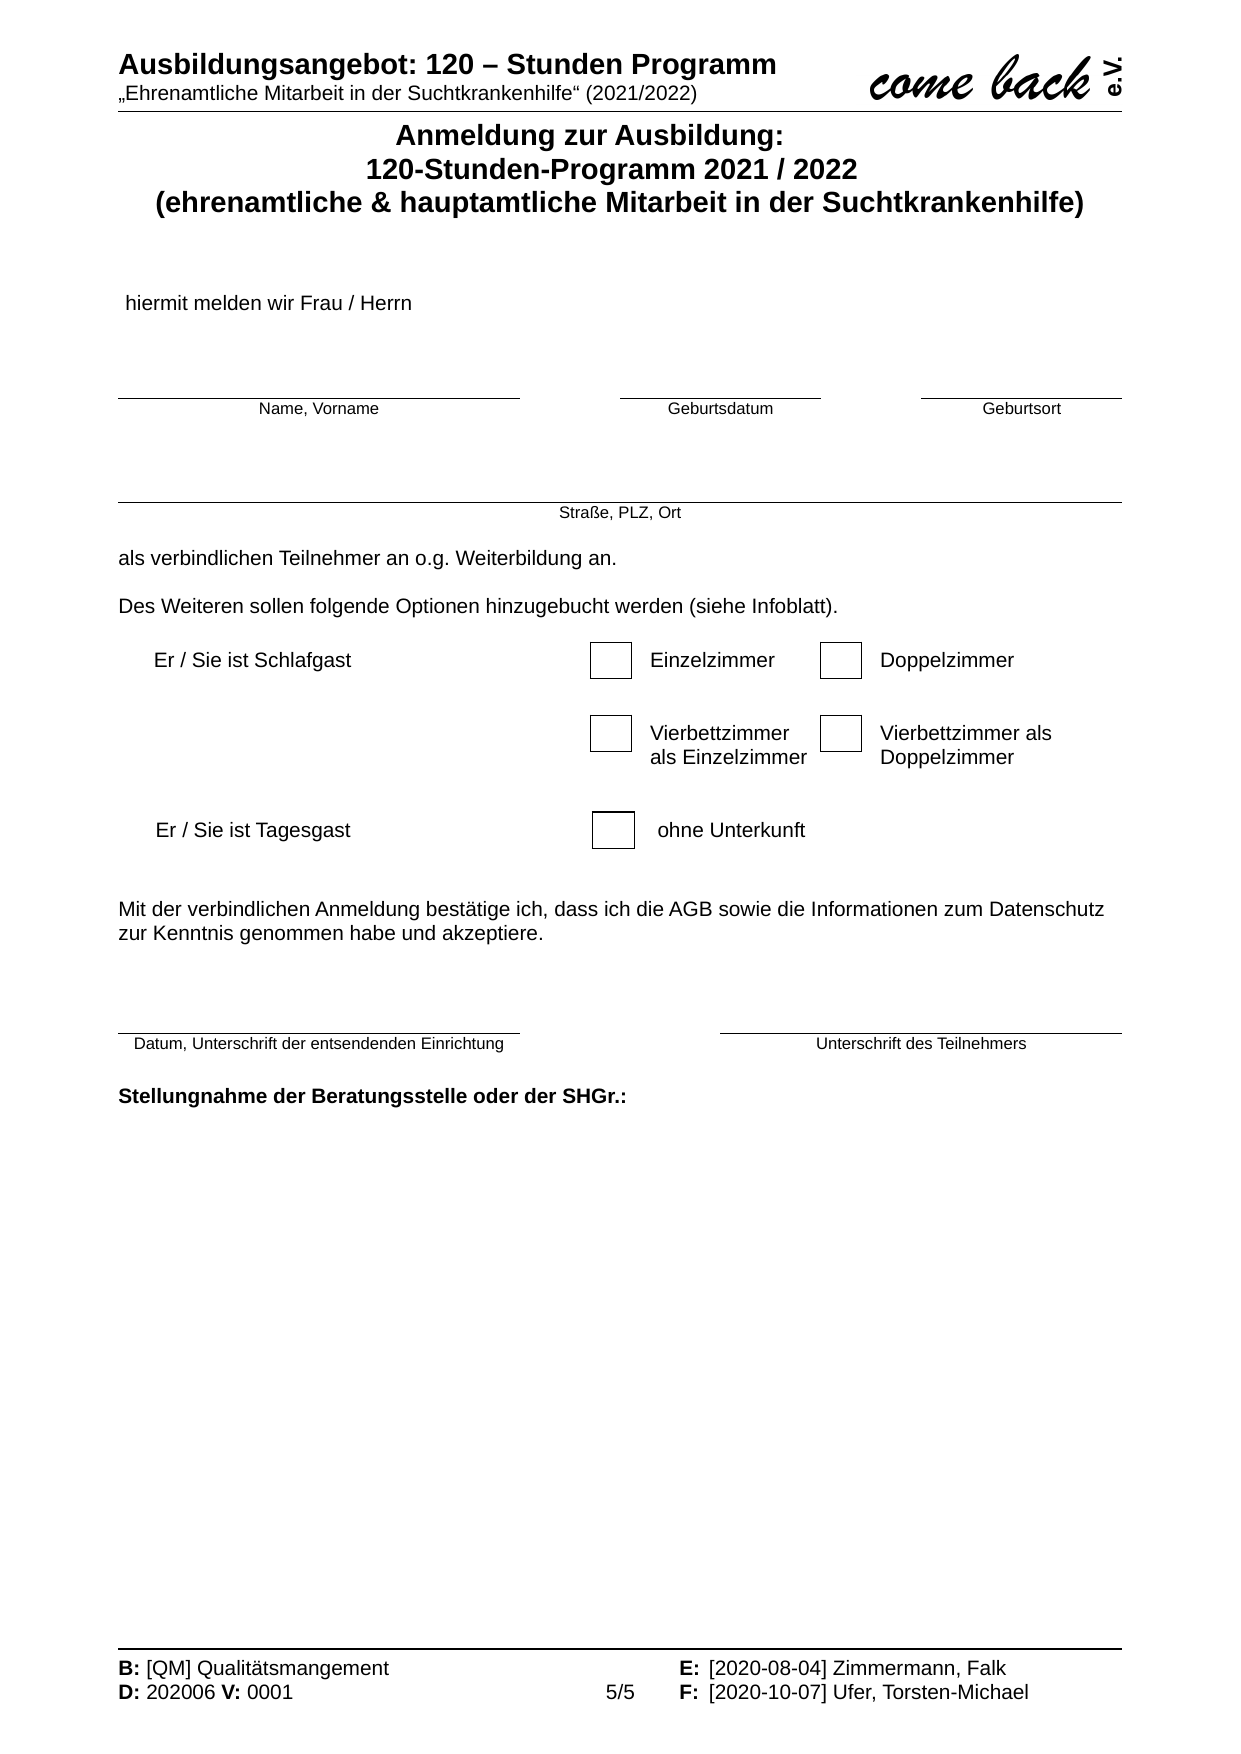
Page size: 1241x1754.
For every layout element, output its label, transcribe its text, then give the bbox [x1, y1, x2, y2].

table_header Einzelzimmer [650, 642, 820, 678]
table_header [720, 969, 1122, 1033]
table_header [442, 642, 484, 678]
table_header [118, 969, 519, 1033]
table_cell [821, 751, 880, 787]
table_cell [821, 716, 861, 751]
table_header [1022, 291, 1122, 315]
table_cell [1072, 715, 1122, 751]
table_header [921, 291, 1022, 315]
table_header Er / Sie ist Schlafgast [154, 642, 442, 678]
table_cell [821, 398, 921, 418]
table_cell Geburtsdatum [620, 399, 821, 418]
text als verbindlichen Teilnehmer an o.g. Weiterbildung an. [118, 546, 1122, 594]
table_cell [520, 315, 620, 339]
table_cell [118, 339, 519, 398]
table_header [821, 643, 861, 678]
table_cell [1022, 418, 1122, 442]
table_header hiermit melden wir Frau / Herrn [118, 291, 419, 315]
table_cell Straße, PLZ, Ort [118, 503, 1122, 522]
table_cell [821, 339, 921, 398]
table_header Er / Sie ist Tagesgast [155, 811, 445, 848]
text 120-Stunden-Programm 2021 / 2022 (ehrenamtliche & hauptamtliche Mitarbeit in der Suchtkrankenhilfe) [118, 152, 1122, 219]
table_cell [118, 418, 218, 442]
table_header [484, 642, 496, 678]
table_cell [520, 398, 620, 418]
text Stellungnahme der Beratungsstelle oder der SHGr.: [118, 1084, 1122, 1108]
table_cell [620, 418, 720, 442]
table_cell Unterschrift des Teilnehmers [720, 1034, 1122, 1060]
text Anmeldung zur Ausbildung: [118, 118, 1122, 152]
table_header [632, 642, 650, 678]
table_header [520, 291, 620, 315]
table_cell [862, 715, 880, 751]
table_header [445, 811, 592, 848]
table_header [496, 642, 590, 678]
table_header [591, 643, 631, 678]
table_cell [921, 315, 1022, 339]
table_cell [496, 715, 590, 751]
table_header [635, 811, 651, 848]
table_cell Geburtsort [921, 399, 1122, 418]
table_cell [520, 418, 620, 442]
table_header [593, 813, 634, 848]
table_header [1072, 642, 1122, 678]
table_header [520, 969, 720, 1033]
table_cell [520, 1033, 720, 1060]
table_header [419, 291, 519, 315]
table_cell [1022, 315, 1122, 339]
table_header Doppelzimmer [880, 642, 1072, 678]
table_header [821, 291, 921, 315]
table_cell [632, 715, 650, 751]
table_cell [1072, 751, 1122, 787]
table_cell [118, 442, 1122, 502]
table_cell [720, 418, 821, 442]
table_cell [591, 716, 631, 751]
table_cell [154, 715, 496, 751]
text Mit der verbindlichen Anmeldung bestätige ich, dass ich die AGB sowie die Informationen zum Datenschutz zur Kenntnis genommen habe und akzeptiere. [118, 897, 1122, 945]
table_cell [620, 339, 821, 398]
table_header [720, 291, 821, 315]
table_cell [319, 315, 419, 339]
table_cell [620, 315, 720, 339]
table_cell Vierbettzimmer als Doppelzimmer [880, 715, 1072, 787]
table_cell [419, 418, 519, 442]
table_cell [921, 339, 1122, 398]
table_header ohne Unterkunft [651, 811, 1122, 848]
table_cell [154, 678, 1122, 714]
table_header [862, 642, 880, 678]
table_cell [118, 315, 218, 339]
table_header [620, 291, 720, 315]
table_cell [419, 315, 519, 339]
table_cell [720, 315, 821, 339]
text Des Weiteren sollen folgende Optionen hinzugebucht werden (siehe Infoblatt). [118, 594, 1122, 618]
table_cell [154, 751, 650, 787]
table_cell Datum, Unterschrift der entsendenden Einrichtung [118, 1034, 519, 1060]
table_cell Vierbettzimmer als Einzelzimmer [650, 715, 821, 787]
table_cell [520, 339, 620, 398]
table_cell Name, Vorname [118, 399, 519, 418]
picture [856, 47, 1123, 105]
table_cell [218, 418, 319, 442]
table_cell [319, 418, 419, 442]
table_cell [218, 315, 319, 339]
table_cell [821, 418, 921, 442]
table_cell [821, 315, 921, 339]
table_cell [921, 418, 1022, 442]
